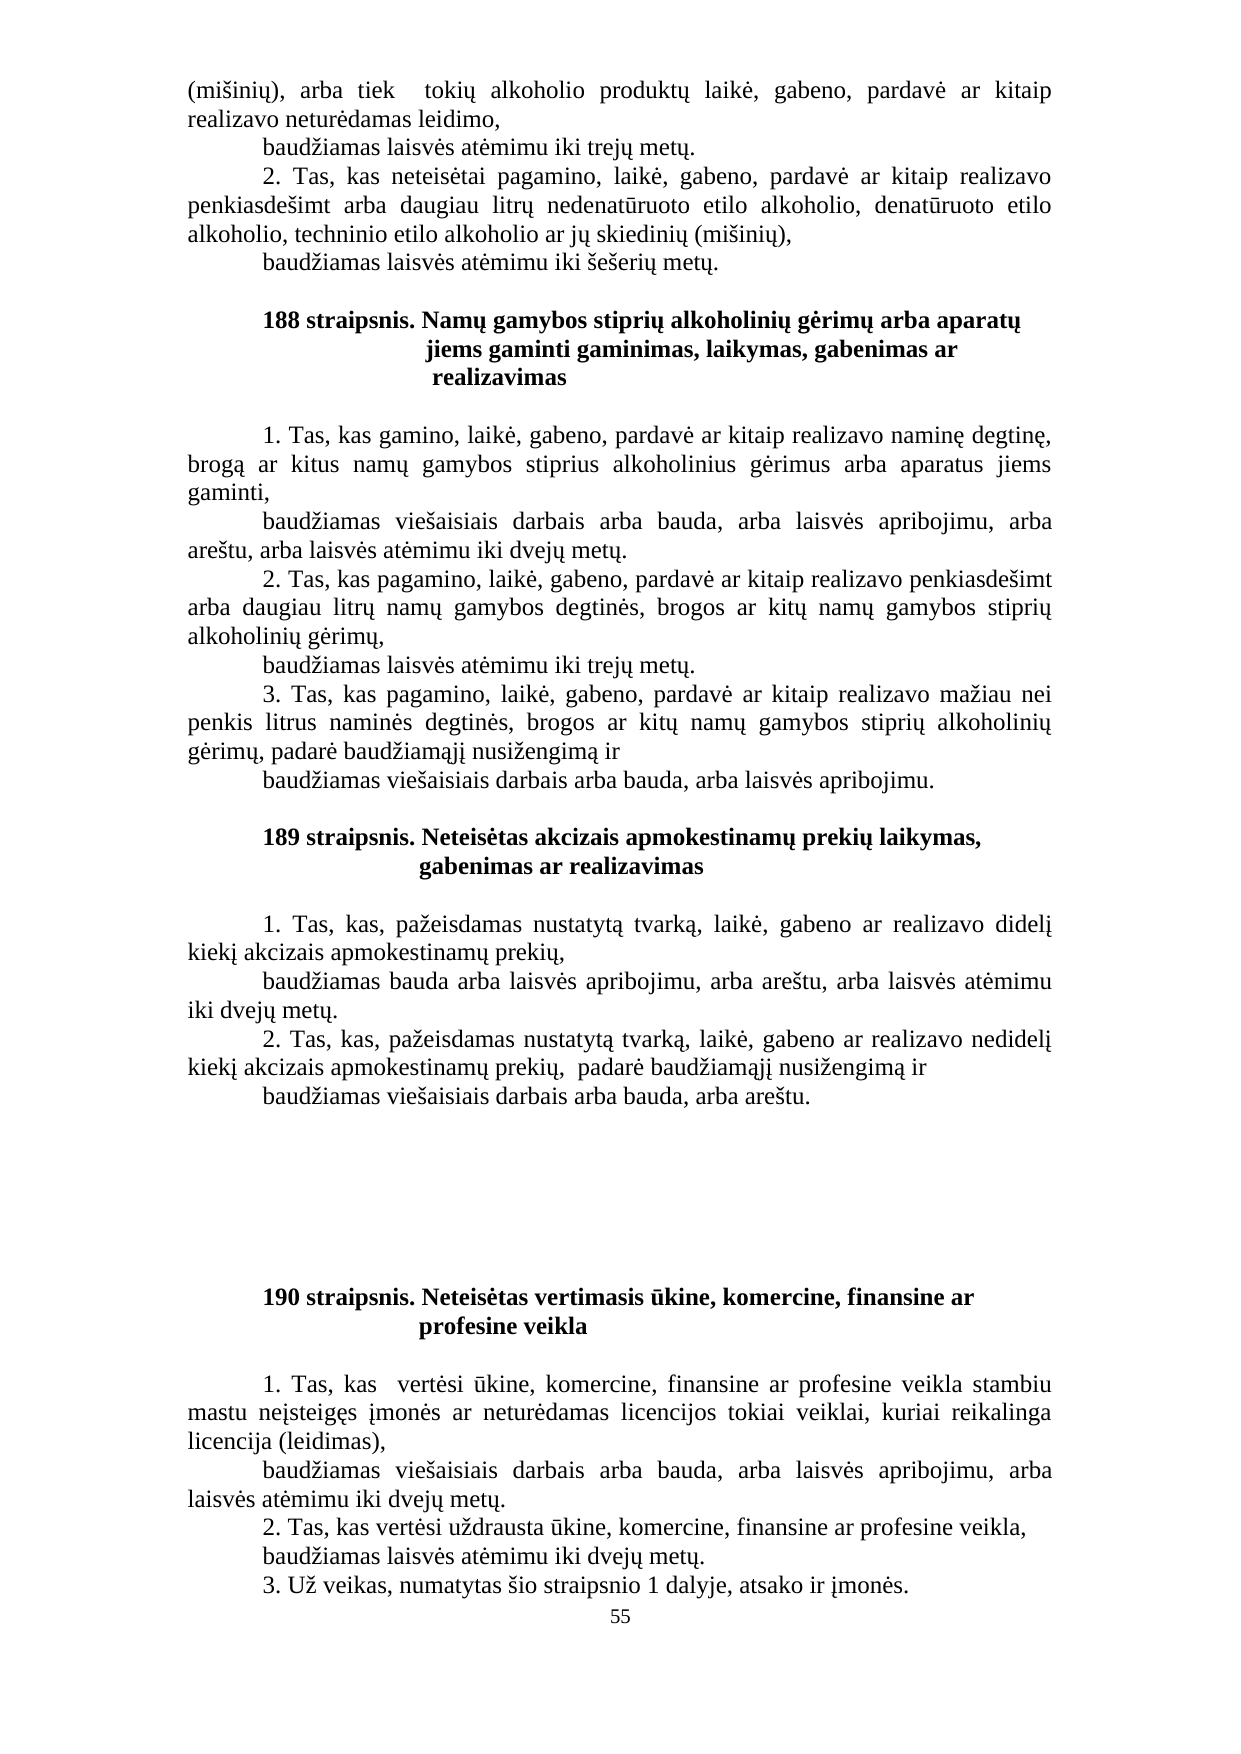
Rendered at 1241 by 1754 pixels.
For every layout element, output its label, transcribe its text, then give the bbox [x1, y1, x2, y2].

text jiems gaminti gaminimas, laikymas, gabenimas ar [187, 334, 1053, 362]
text realizavimas [187, 362, 1053, 391]
text baudžiamas laisvės atėmimu iki trejų metų. [187, 650, 1053, 679]
text baudžiamas viešaisiais darbais arba bauda, arba laisvės apribojimu. [187, 765, 1053, 794]
text 2. Tas, kas vertėsi uždrausta ūkine, komercine, finansine ar profesine veikla, [187, 1512, 1053, 1541]
text baudžiamas viešaisiais darbais arba bauda, arba laisvės apribojimu, arba laisvės atėmimu iki dvejų metų. [187, 1455, 1053, 1512]
text 2. Tas, kas neteisėtai pagamino, laikė, gabeno, pardavė ar kitaip realizavo penkiasdešimt arba daugiau litrų nedenatūruoto etilo alkoholio, denatūruoto etilo alkoholio, techninio etilo alkoholio ar jų skiedinių (mišinių), [187, 161, 1053, 247]
text 2. Tas, kas pagamino, laikė, gabeno, pardavė ar kitaip realizavo penkiasdešimt arba daugiau litrų namų gamybos degtinės, brogos ar kitų namų gamybos stiprių alkoholinių gėrimų, [187, 564, 1053, 650]
text 1. Tas, kas gamino, laikė, gabeno, pardavė ar kitaip realizavo naminę degtinę, brogą ar kitus namų gamybos stiprius alkoholinius gėrimus arba aparatus jiems gaminti, [187, 420, 1053, 506]
text 1. Tas, kas vertėsi ūkine, komercine, finansine ar profesine veikla stambiu mastu neįsteigęs įmonės ar neturėdamas licencijos tokiai veiklai, kuriai reikalinga licencija (leidimas), [187, 1369, 1053, 1455]
text baudžiamas laisvės atėmimu iki trejų metų. [187, 132, 1053, 161]
text 3. Už veikas, numatytas šio straipsnio 1 dalyje, atsako ir įmonės. [187, 1570, 1053, 1599]
text 2. Tas, kas, pažeisdamas nustatytą tvarką, laikė, gabeno ar realizavo nedidelį kiekį akcizais apmokestinamų prekių, padarė baudžiamąjį nusižengimą ir [187, 1024, 1053, 1081]
text baudžiamas viešaisiais darbais arba bauda, arba areštu. [187, 1081, 1053, 1110]
text (mišinių), arba tiek tokių alkoholio produktų laikė, gabeno, pardavė ar kitaip realizavo neturėdamas leidimo, [187, 75, 1053, 132]
text baudžiamas viešaisiais darbais arba bauda, arba laisvės apribojimu, arba areštu, arba laisvės atėmimu iki dvejų metų. [187, 506, 1053, 564]
text baudžiamas laisvės atėmimu iki dvejų metų. [187, 1541, 1053, 1570]
text 190 straipsnis. Neteisėtas vertimasis ūkine, komercine, finansine ar profesine veikla [187, 1282, 1053, 1340]
text 3. Tas, kas pagamino, laikė, gabeno, pardavė ar kitaip realizavo mažiau nei penkis litrus naminės degtinės, brogos ar kitų namų gamybos stiprių alkoholinių gėrimų, padarė baudžiamąjį nusižengimą ir [187, 679, 1053, 765]
text 189 straipsnis. Neteisėtas akcizais apmokestinamų prekių laikymas, [187, 822, 1053, 851]
text gabenimas ar realizavimas [187, 851, 1053, 880]
text baudžiamas laisvės atėmimu iki šešerių metų. [187, 247, 1053, 276]
text 188 straipsnis. Namų gamybos stiprių alkoholinių gėrimų arba aparatų [187, 305, 1053, 334]
text 1. Tas, kas, pažeisdamas nustatytą tvarką, laikė, gabeno ar realizavo didelį kiekį akcizais apmokestinamų prekių, [187, 909, 1053, 966]
text baudžiamas bauda arba laisvės apribojimu, arba areštu, arba laisvės atėmimu iki dvejų metų. [187, 966, 1053, 1024]
